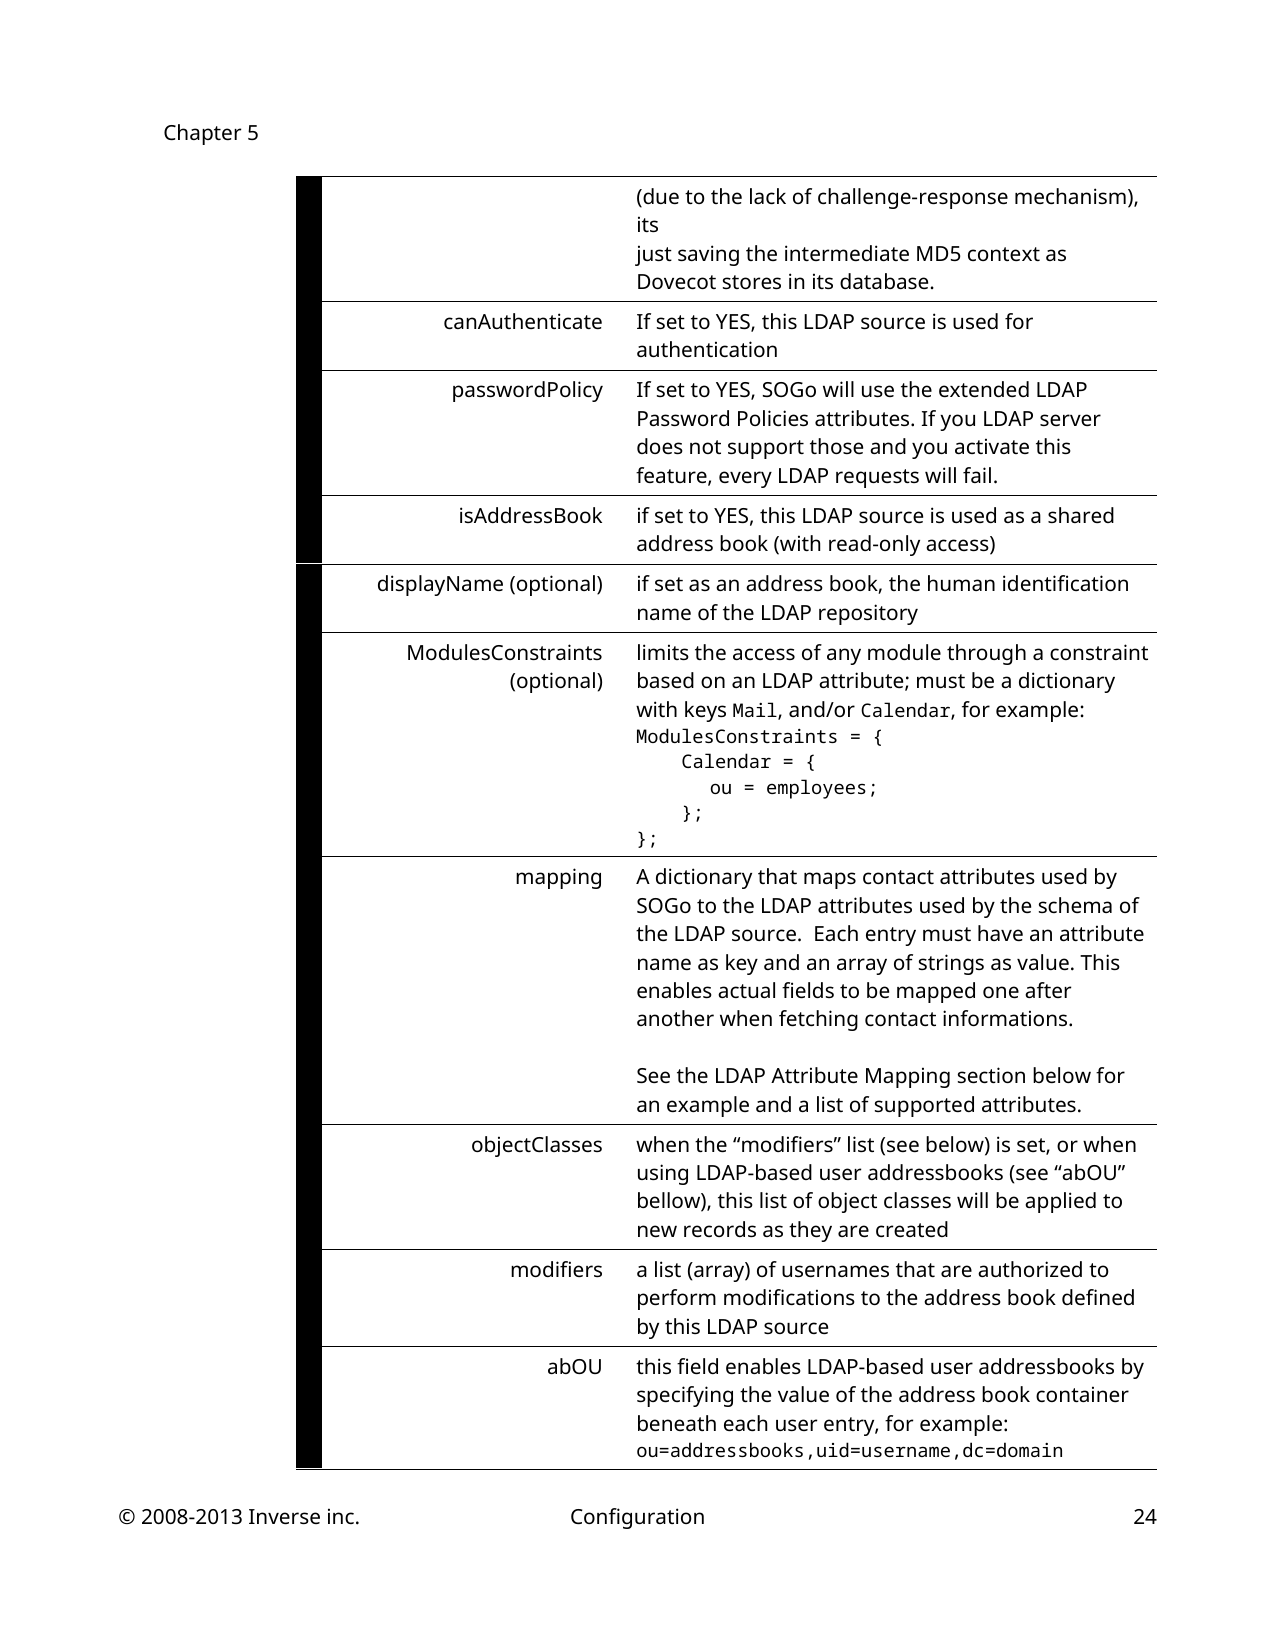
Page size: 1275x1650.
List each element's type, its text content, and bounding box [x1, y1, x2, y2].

table_cell [296, 371, 322, 495]
table_cell [296, 565, 322, 632]
table_cell [296, 177, 322, 301]
table_cell [296, 1347, 322, 1468]
table_cell (due to the lack of challenge-response mechanism), its just saving the intermediate MD5 context as Dovecot stores in its database. [609, 177, 1157, 301]
table_cell ModulesConstraints (optional) [322, 633, 608, 856]
table_cell [296, 496, 322, 563]
table_cell [296, 1250, 322, 1346]
table_cell [296, 633, 322, 856]
table_cell a list (array) of usernames that are authorized to perform modifications to the address book defined by this LDAP source [609, 1250, 1157, 1346]
table_cell this field enables LDAP-based user addressbooks by specifying the value of the address book container beneath each user entry, for example: ou=addressbooks,uid=username,dc=domain [609, 1347, 1157, 1468]
table_cell modifiers [322, 1250, 608, 1346]
table_cell limits the access of any module through a constraint based on an LDAP attribute; must be a dictionary with keys Mail, and/or Calendar, for example: ModulesConstraints = { Calendar = { ou = employees; }; }; [609, 633, 1157, 856]
table_cell If set to YES, this LDAP source is used for authentication [609, 302, 1157, 370]
table_cell [322, 177, 608, 301]
table_cell when the “modifiers” list (see below) is set, or when using LDAP-based user addressbooks (see “abOU” bellow), this list of object classes will be applied to new records as they are created [609, 1125, 1157, 1249]
table_cell canAuthenticate [322, 302, 608, 370]
table_cell [296, 857, 322, 1124]
table_cell abOU [322, 1347, 608, 1468]
table_cell mapping [322, 857, 608, 1124]
table_cell if set as an address book, the human identification name of the LDAP repository [609, 565, 1157, 632]
table_cell isAddressBook [322, 496, 608, 563]
table_cell objectClasses [322, 1125, 608, 1249]
table_cell If set to YES, SOGo will use the extended LDAP Password Policies attributes. If you LDAP server does not support those and you activate this feature, every LDAP requests will fail. [609, 371, 1157, 495]
table_cell displayName (optional) [322, 565, 608, 632]
table_cell [296, 1125, 322, 1249]
table_cell if set to YES, this LDAP source is used as a shared address book (with read-only access) [609, 496, 1157, 563]
table_cell passwordPolicy [322, 371, 608, 495]
table_cell [296, 302, 322, 370]
table_cell A dictionary that maps contact attributes used by SOGo to the LDAP attributes used by the schema of the LDAP source. Each entry must have an attribute name as key and an array of strings as value. This enables actual fields to be mapped one after another when fetching contact informations. See the LDAP Attribute Mapping section below for an example and a list of supported attributes. [609, 857, 1157, 1124]
